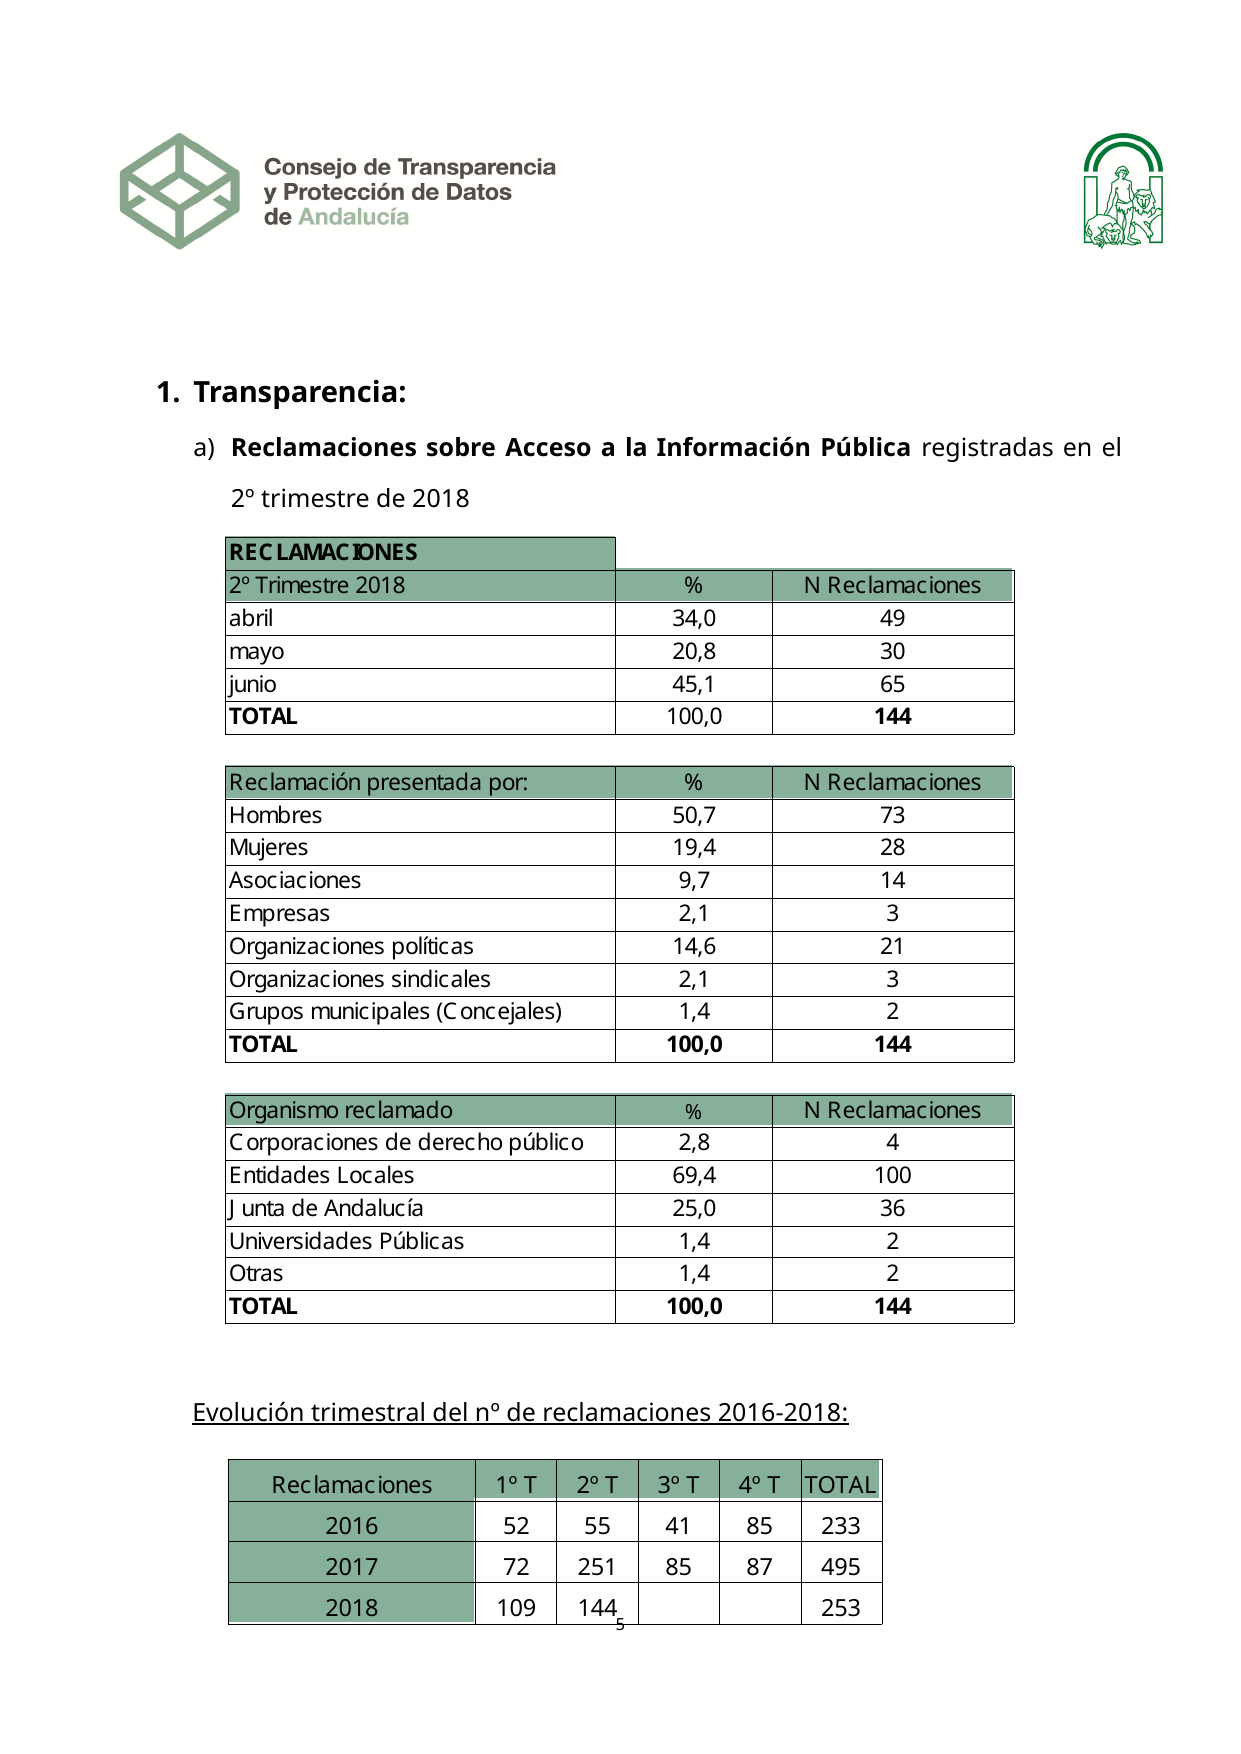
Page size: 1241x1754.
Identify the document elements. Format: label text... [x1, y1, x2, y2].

list Transparencia: [156, 371, 1122, 410]
text Evolución trimestral del nº de reclamaciones 2016-2018: [192, 1395, 1122, 1429]
list Reclamaciones sobre Acceso a la Información Pública registradas en el 2º trimestre de 2018 [193, 430, 1122, 515]
